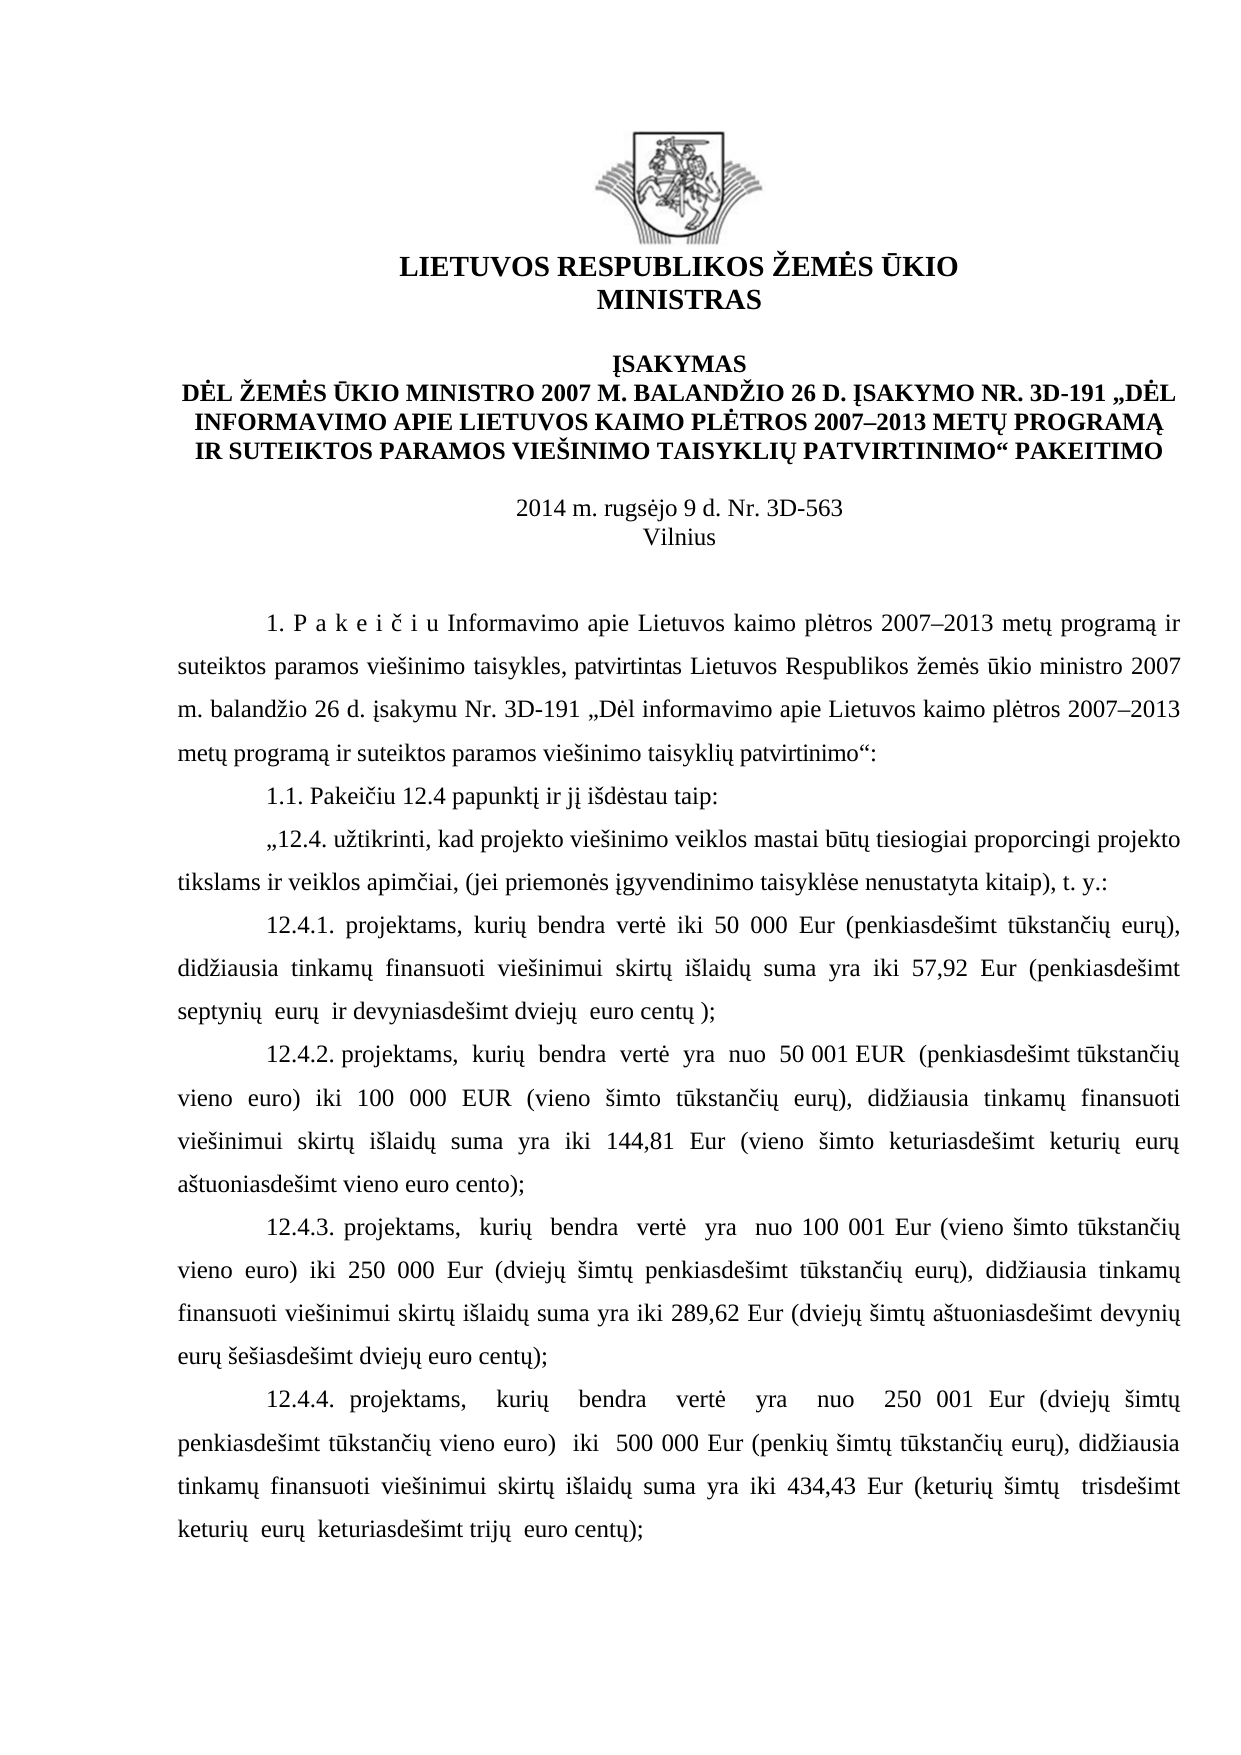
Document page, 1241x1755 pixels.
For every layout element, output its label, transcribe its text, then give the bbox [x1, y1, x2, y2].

text 12.4.1. projektams, kurių bendra vertė iki 50 000 Eur (penkiasdešimt tūkstančių eurų), didžiausia tinkamų finansuoti viešinimui skirtų išlaidų suma yra iki 57,92 Eur (penkiasdešimt septynių eurų ir devyniasdešimt dviejų euro centų ); [177, 910, 1181, 1025]
text Vilnius [177, 522, 1181, 551]
text 1.1. Pakeičiu 12.4 papunktį ir jį išdėstau taip: [266, 781, 1181, 809]
text 12.4.2. projektams, kurių bendra vertė yra nuo 50 001 EUR (penkiasdešimt tūkstančių vieno euro) iki 100 000 EUR (vieno šimto tūkstančių eurų), didžiausia tinkamų finansuoti viešinimui skirtų išlaidų suma yra iki 144,81 Eur (vieno šimto keturiasdešimt keturių eurų aštuoniasdešimt vieno euro cento); [177, 1039, 1181, 1198]
text DĖL ŽEMĖS ŪKIO MINISTRO 2007 M. BALANDŽIO 26 D. ĮSAKYMO NR. 3D-191 „DĖL INFORMAVIMO APIE LIETUVOS KAIMO PLĖTROS 2007–2013 METŲ PROGRAMĄ IR SUTEIKTOS PARAMOS VIEŠINIMO TAISYKLIŲ PATVIRTINIMO“ PAKEITIMO [177, 378, 1181, 464]
text 12.4.4. projektams, kurių bendra vertė yra nuo 250 001 Eur (dviejų šimtų penkiasdešimt tūkstančių vieno euro) iki 500 000 Eur (penkių šimtų tūkstančių eurų), didžiausia tinkamų finansuoti viešinimui skirtų išlaidų suma yra iki 434,43 Eur (keturių šimtų trisdešimt keturių eurų keturiasdešimt trijų euro centų); [177, 1384, 1181, 1543]
text 12.4.3. projektams, kurių bendra vertė yra nuo 100 001 Eur (vieno šimto tūkstančių vieno euro) iki 250 000 Eur (dviejų šimtų penkiasdešimt tūkstančių eurų), didžiausia tinkamų finansuoti viešinimui skirtų išlaidų suma yra iki 289,62 Eur (dviejų šimtų aštuoniasdešimt devynių eurų šešiasdešimt dviejų euro centų); [177, 1212, 1181, 1370]
text ĮSAKYMAS [177, 349, 1181, 378]
text 1. P a k e i č i u Informavimo apie Lietuvos kaimo plėtros 2007–2013 metų programą ir suteiktos paramos viešinimo taisykles, patvirtintas Lietuvos Respublikos žemės ūkio ministro 2007 m. balandžio 26 d. įsakymu Nr. 3D-191 „Dėl informavimo apie Lietuvos kaimo plėtros 2007–2013 metų programą ir suteiktos paramos viešinimo taisyklių patvirtinimo“: [177, 608, 1181, 766]
text „12.4. užtikrinti, kad projekto viešinimo veiklos mastai būtų tiesiogiai proporcingi projekto tikslams ir veiklos apimčiai, (jei priemonės įgyvendinimo taisyklėse nenustatyta kitaip), t. y.: [177, 824, 1181, 896]
text MINISTRAS [177, 282, 1181, 316]
text 2014 m. rugsėjo 9 d. Nr. 3D-563 [177, 493, 1181, 522]
text LIETUVOS RESPUBLIKOS ŽEMĖS ŪKIO [177, 249, 1181, 282]
